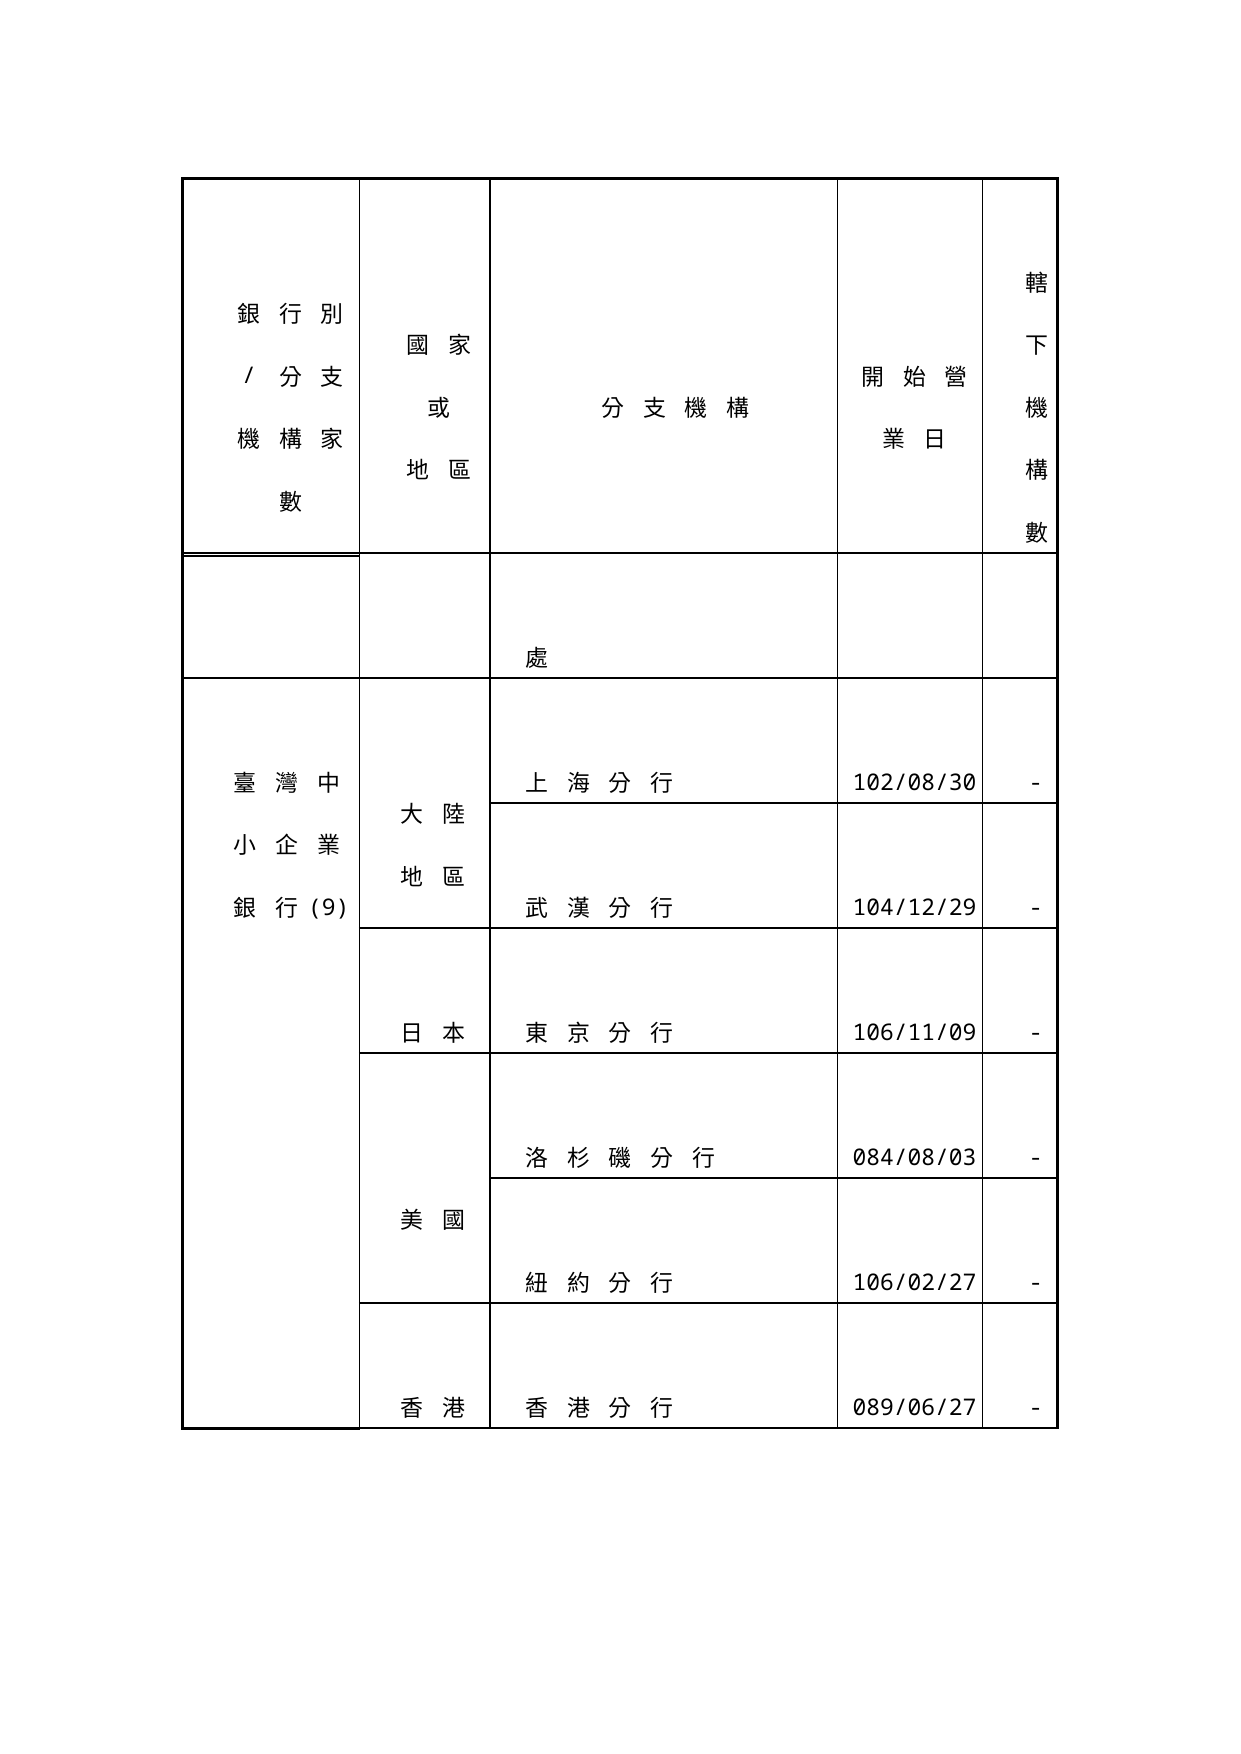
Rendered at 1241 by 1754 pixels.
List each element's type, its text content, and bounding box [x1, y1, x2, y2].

table_cell 處 [491, 554, 837, 677]
table_cell 臺灣中小企業銀行(9) [184, 679, 359, 1427]
table_cell - [983, 554, 1056, 677]
table_header 國家或 地區 [360, 180, 489, 552]
table_cell 106/02/27 [838, 1179, 982, 1302]
table_cell 東京分行 [491, 929, 837, 1052]
table_cell 日本 [360, 929, 489, 1052]
table_cell 美國 [360, 1054, 489, 1302]
table_cell 上海分行 [491, 679, 837, 802]
table_header 銀行別/分支機構家數 [184, 180, 359, 552]
table_header 轄下機構數 [983, 180, 1056, 552]
table_cell - [983, 679, 1056, 802]
table_cell - [983, 1304, 1056, 1427]
table_cell 紐約分行 [491, 1179, 837, 1302]
table_cell - [983, 929, 1056, 1052]
table_cell [838, 554, 982, 677]
table_cell 香港 [360, 1304, 489, 1427]
table_cell 香港分行 [491, 1304, 837, 1427]
table_cell [184, 557, 359, 677]
table_cell - [983, 1179, 1056, 1302]
table_header 分支機構 [491, 180, 837, 552]
table_cell [360, 554, 489, 677]
table_cell 武漢分行 [491, 804, 837, 927]
table_cell 106/11/09 [838, 929, 982, 1052]
table_cell 084/08/03 [838, 1054, 982, 1177]
table_cell 089/06/27 [838, 1304, 982, 1427]
table_cell - [983, 1054, 1056, 1177]
table_cell - [983, 804, 1056, 927]
table_cell 102/08/30 [838, 679, 982, 802]
table_header 開始營業日 [838, 180, 982, 552]
table_cell 大陸地區 [360, 679, 489, 927]
table_cell 洛杉磯分行 [491, 1054, 837, 1177]
table_cell 104/12/29 [838, 804, 982, 927]
